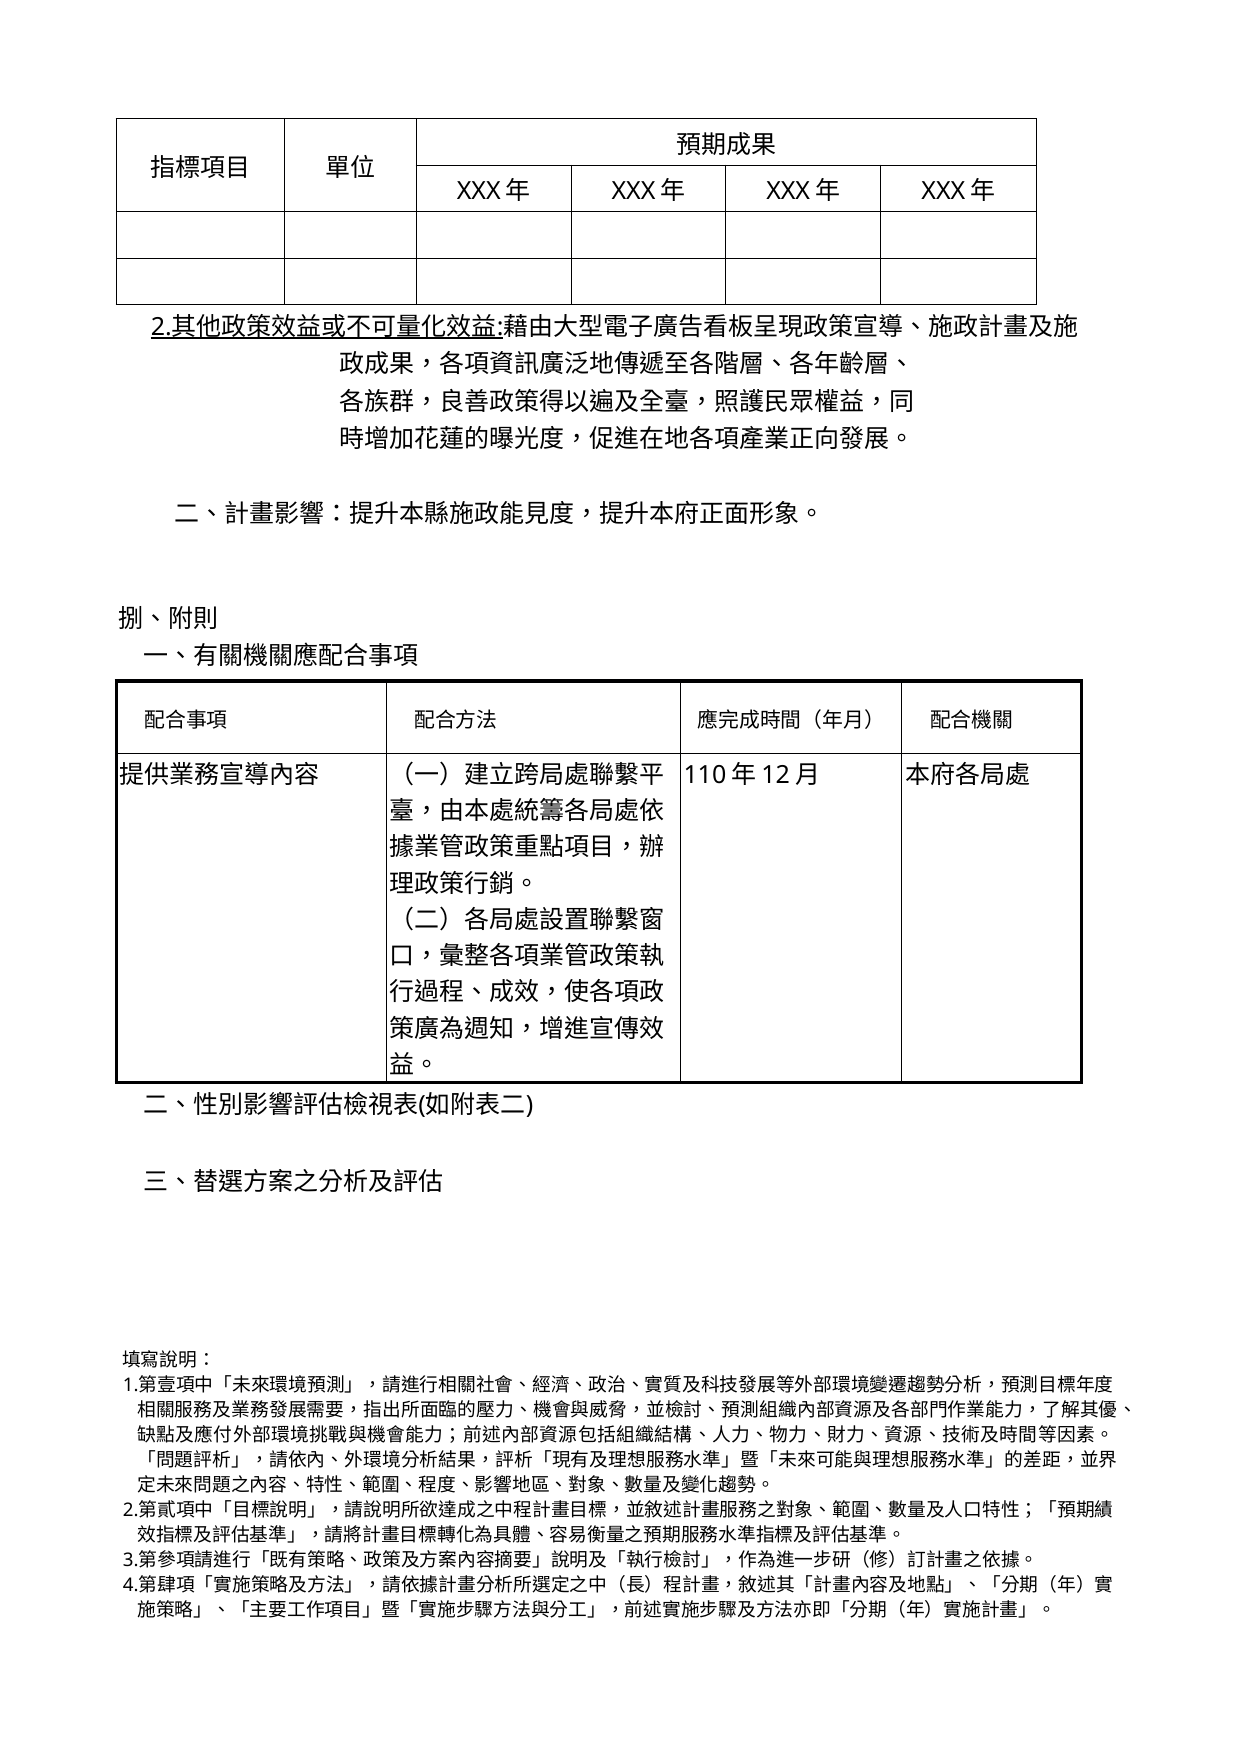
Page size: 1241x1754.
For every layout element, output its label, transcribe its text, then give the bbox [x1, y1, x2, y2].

table_cell [572, 259, 725, 304]
text 2.其他政策效益或不可量化效益:藉由大型電子廣告看板呈現政策宣導、施政計畫及施 [118, 305, 1122, 342]
table_cell [285, 212, 416, 257]
table_header 配合事項 [118, 683, 386, 753]
table_cell [285, 259, 416, 304]
table_cell [572, 212, 725, 257]
table_cell XXX年 [572, 166, 725, 211]
text 填寫說明： [122, 1346, 1118, 1371]
text 各族群，良善政策得以遍及全臺，照護民眾權益，同 [118, 380, 1122, 417]
table_header 應完成時間（年月） [681, 683, 901, 753]
text 捌、附則 [118, 598, 1122, 634]
table_cell （一）建立跨局處聯繫平臺，由本處統籌各局處依據業管政策重點項目，辦理政策行銷。 （二）各局處設置聯繫窗口，彙整各項業管政策執行過程、成效，使各項政策廣為週知，增進宣傳效益。 [387, 754, 680, 1081]
text 4.第肆項「實施策略及方法」，請依據計畫分析所選定之中（長）程計畫，敘述其「計畫內容及地點」、「分期（年）實施策略」、「主要工作項目」暨「實施步驟方法與分工」，前述實施步驟及方法亦即「分期（年）實施計畫」。 [123, 1571, 1118, 1621]
table_cell XXX年 [726, 166, 880, 211]
table_cell [726, 259, 880, 304]
table_header 預期成果 [417, 119, 1036, 164]
text 一、有關機關應配合事項 [118, 634, 1122, 672]
text 時增加花蓮的曝光度，促進在地各項產業正向發展。 [118, 417, 1122, 455]
table_cell 110年12月 [681, 754, 901, 1081]
text 2.第貳項中「目標說明」，請說明所欲達成之中程計畫目標，並敘述計畫服務之對象、範圍、數量及人口特性；「預期績效指標及評估基準」，請將計畫目標轉化為具體、容易衡量之預期服務水準指標及評估基準。 [123, 1496, 1118, 1546]
table_cell 提供業務宣導內容 [118, 754, 386, 1081]
table_cell XXX年 [881, 166, 1036, 211]
table_cell [117, 212, 284, 257]
text 二、性別影響評估檢視表(如附表二) [118, 1084, 1122, 1121]
text 二、計畫影響：提升本縣施政能見度，提升本府正面形象。 [118, 492, 1122, 530]
table_cell [417, 212, 571, 257]
table_header 指標項目 [117, 119, 284, 211]
text 三、替選方案之分析及評估 [118, 1161, 1122, 1198]
table_cell [117, 259, 284, 304]
table_header 配合方法 [387, 683, 680, 753]
text 3.第參項請進行「既有策略、政策及方案內容摘要」說明及「執行檢討」，作為進一步研（修）訂計畫之依據。 [123, 1546, 1118, 1571]
text 1.第壹項中「未來環境預測」，請進行相關社會、經濟、政治、實質及科技發展等外部環境變遷趨勢分析，預測目標年度相關服務及業務發展需要，指出所面臨的壓力、機會與威脅，並檢討、預測組織內部資源及各部門作業能力，了解其優、缺點及應付外部環境挑戰與機會能力；前述內部資源包括組織結構、人力、物力、財力、資源、技術及時間等因素。「問題評析」，請依內、外環境分析結果，評析「現有及理想服務水準」暨「未來可能與理想服務水準」的差距，並界定未來問題之內容、特性、範圍、程度、影響地區、對象、數量及變化趨勢。 [123, 1371, 1118, 1496]
table_cell [881, 259, 1036, 304]
table_cell [417, 259, 571, 304]
table_header 配合機關 [902, 683, 1080, 753]
text 政成果，各項資訊廣泛地傳遞至各階層、各年齡層、 [118, 342, 1122, 380]
table_cell XXX年 [417, 166, 571, 211]
table_cell [726, 212, 880, 257]
table_cell 本府各局處 [902, 754, 1080, 1081]
table_cell [881, 212, 1036, 257]
table_header 單位 [285, 119, 416, 211]
